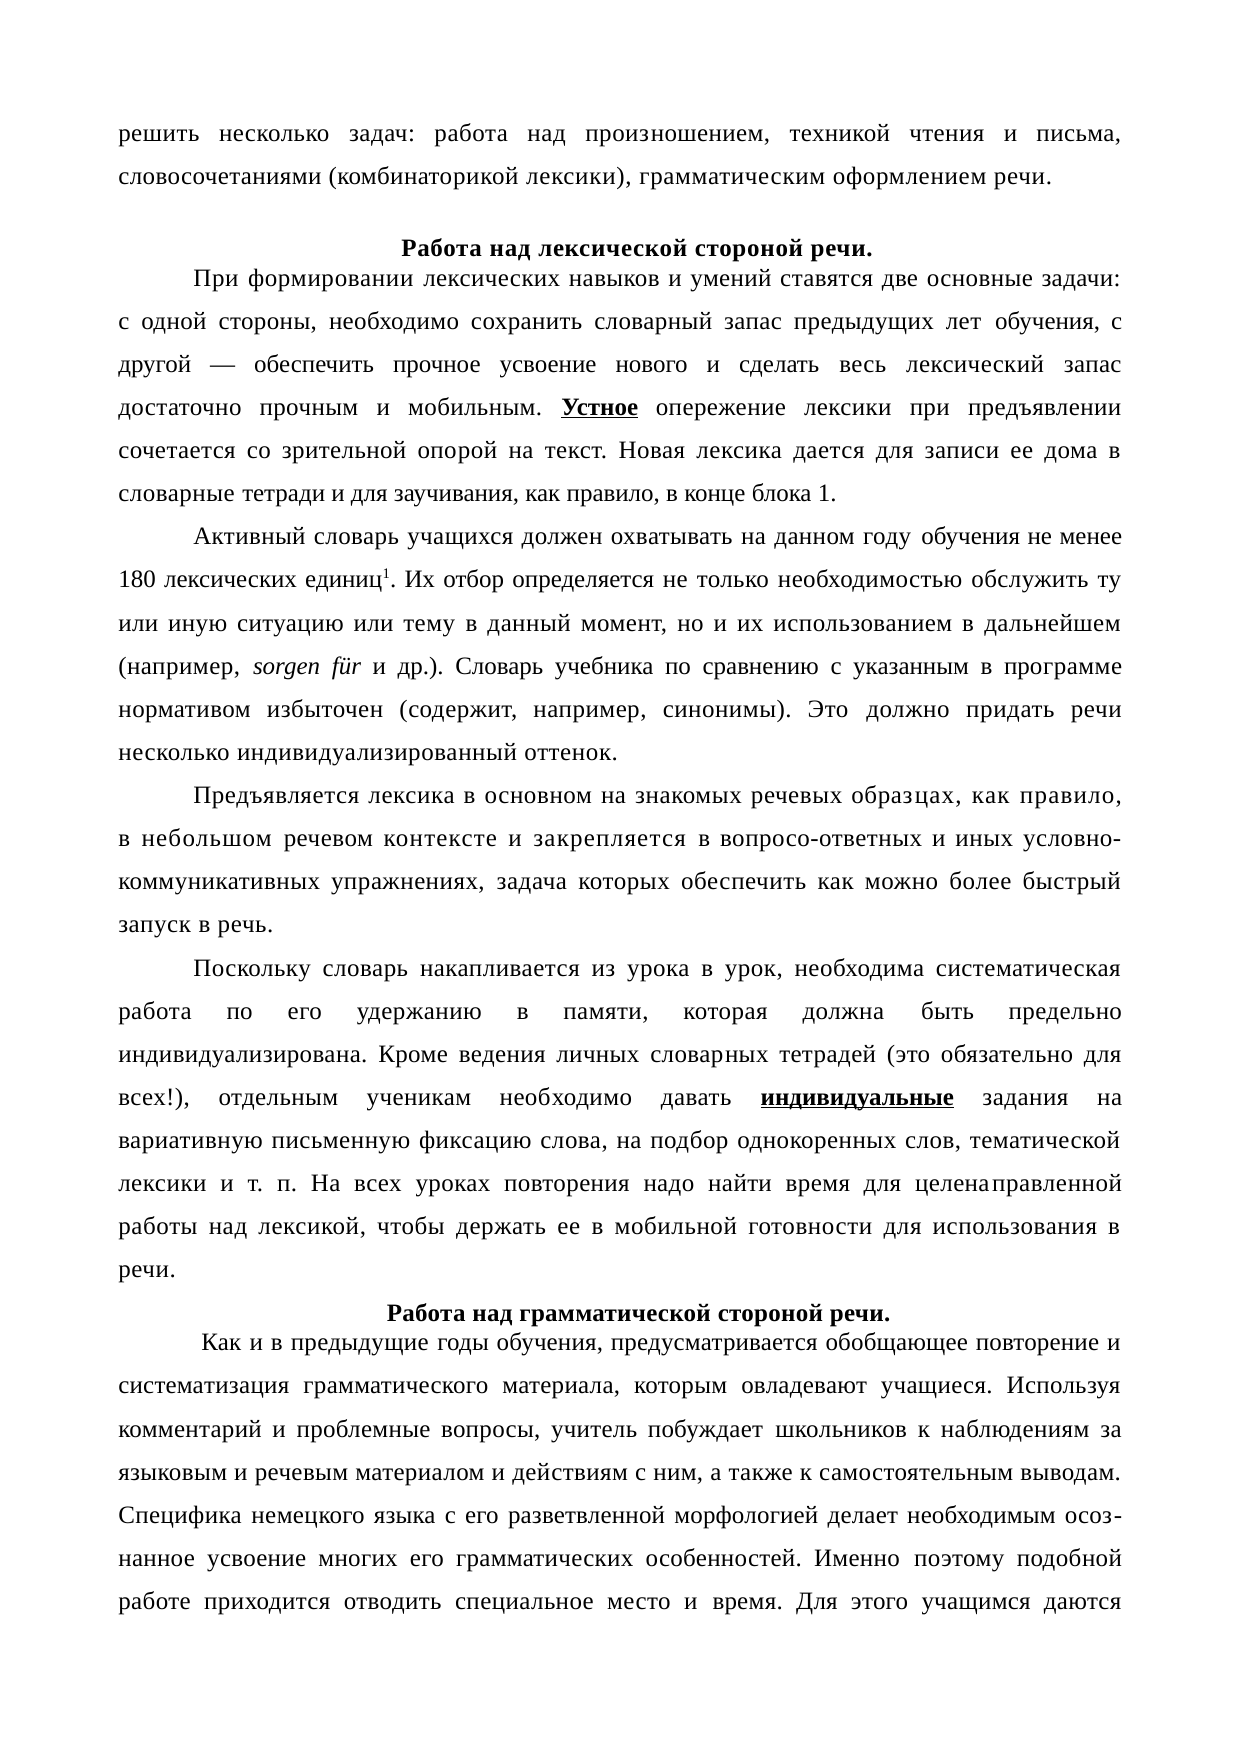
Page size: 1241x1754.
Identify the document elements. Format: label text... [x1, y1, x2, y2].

text Как и в предыдущие годы обучения, предусматривается обобщающее повторение и система­тизация грамматического материала, которым овладевают учащиеся. Используя комментарий и проблемные вопросы, учитель побуждает школьников к наблюдениям за языковым и речевым материалом и дей­ствиям с ним, а также к самостоятельным выводам. Специфика немец­кого языка с его разветвленной морфологией делает необходимым осоз­нанное усвоение многих его грамматических особенностей. Именно поэтому подобной работе приходится отводить специальное место и время. Для этого учащимся даются [118, 1327, 1122, 1615]
text Работа над грамматической стороной речи. [118, 1298, 1122, 1327]
text решить несколько задач: работа над произ­ношением, техникой чтения и письма, словосочетаниями (комбинато­рикой лексики), грамматическим оформлением речи. [118, 118, 1122, 190]
text При формировании лексических навыков и умений ставятся две основные задачи: с одной стороны, необходимо сохранить словарный запас предыдущих лет обучения, с другой — обеспечить прочное усвоение нового и сделать весь лексический запас достаточно прочным и мобильным. Устное опережение лексики при предъявлении сочетается со зрительной опо­рой на текст. Новая лексика дается для записи ее дома в словарные тетради и для заучивания, как правило, в конце блока 1. [118, 263, 1122, 507]
text Работа над лексической стороной речи. [118, 233, 1118, 263]
text Предъявляется лексика в основном на знакомых речевых образ­цах, как правило, в небольшом речевом контексте и закрепляется в вопросо-ответных и иных условно-коммуникативных упражнениях, задача которых обеспечить как можно более быстрый запуск в речь. [118, 780, 1122, 938]
text Поскольку словарь накапливается из урока в урок, необходима систематическая работа по его удержанию в памяти, которая должна быть предельно индивидуализирована. Кроме ведения личных словар­ных тетрадей (это обязательно для всех!), отдельным ученикам необ­ходимо давать индивидуальные задания на вариативную письменную фиксацию слова, на подбор однокоренных слов, тематической лекси­ки и т. п. На всех уроках повторения надо найти время для целена­правленной работы над лексикой, чтобы держать ее в мобильной готовности для использования в речи. [118, 953, 1122, 1283]
text Активный словарь учащихся должен охватывать на данном году обучения не менее 180 лексических единиц1. Их отбор определяется не только необходимостью обслужить ту или иную ситуацию или тему в данный момент, но и их использованием в дальнейшем (например, sorgen für и др.). Словарь учебника по сравнению с указанным в программе нормативом избыточен (содержит, например, синонимы). Это должно придать речи несколько индивидуализированный оттенок. [118, 521, 1122, 766]
